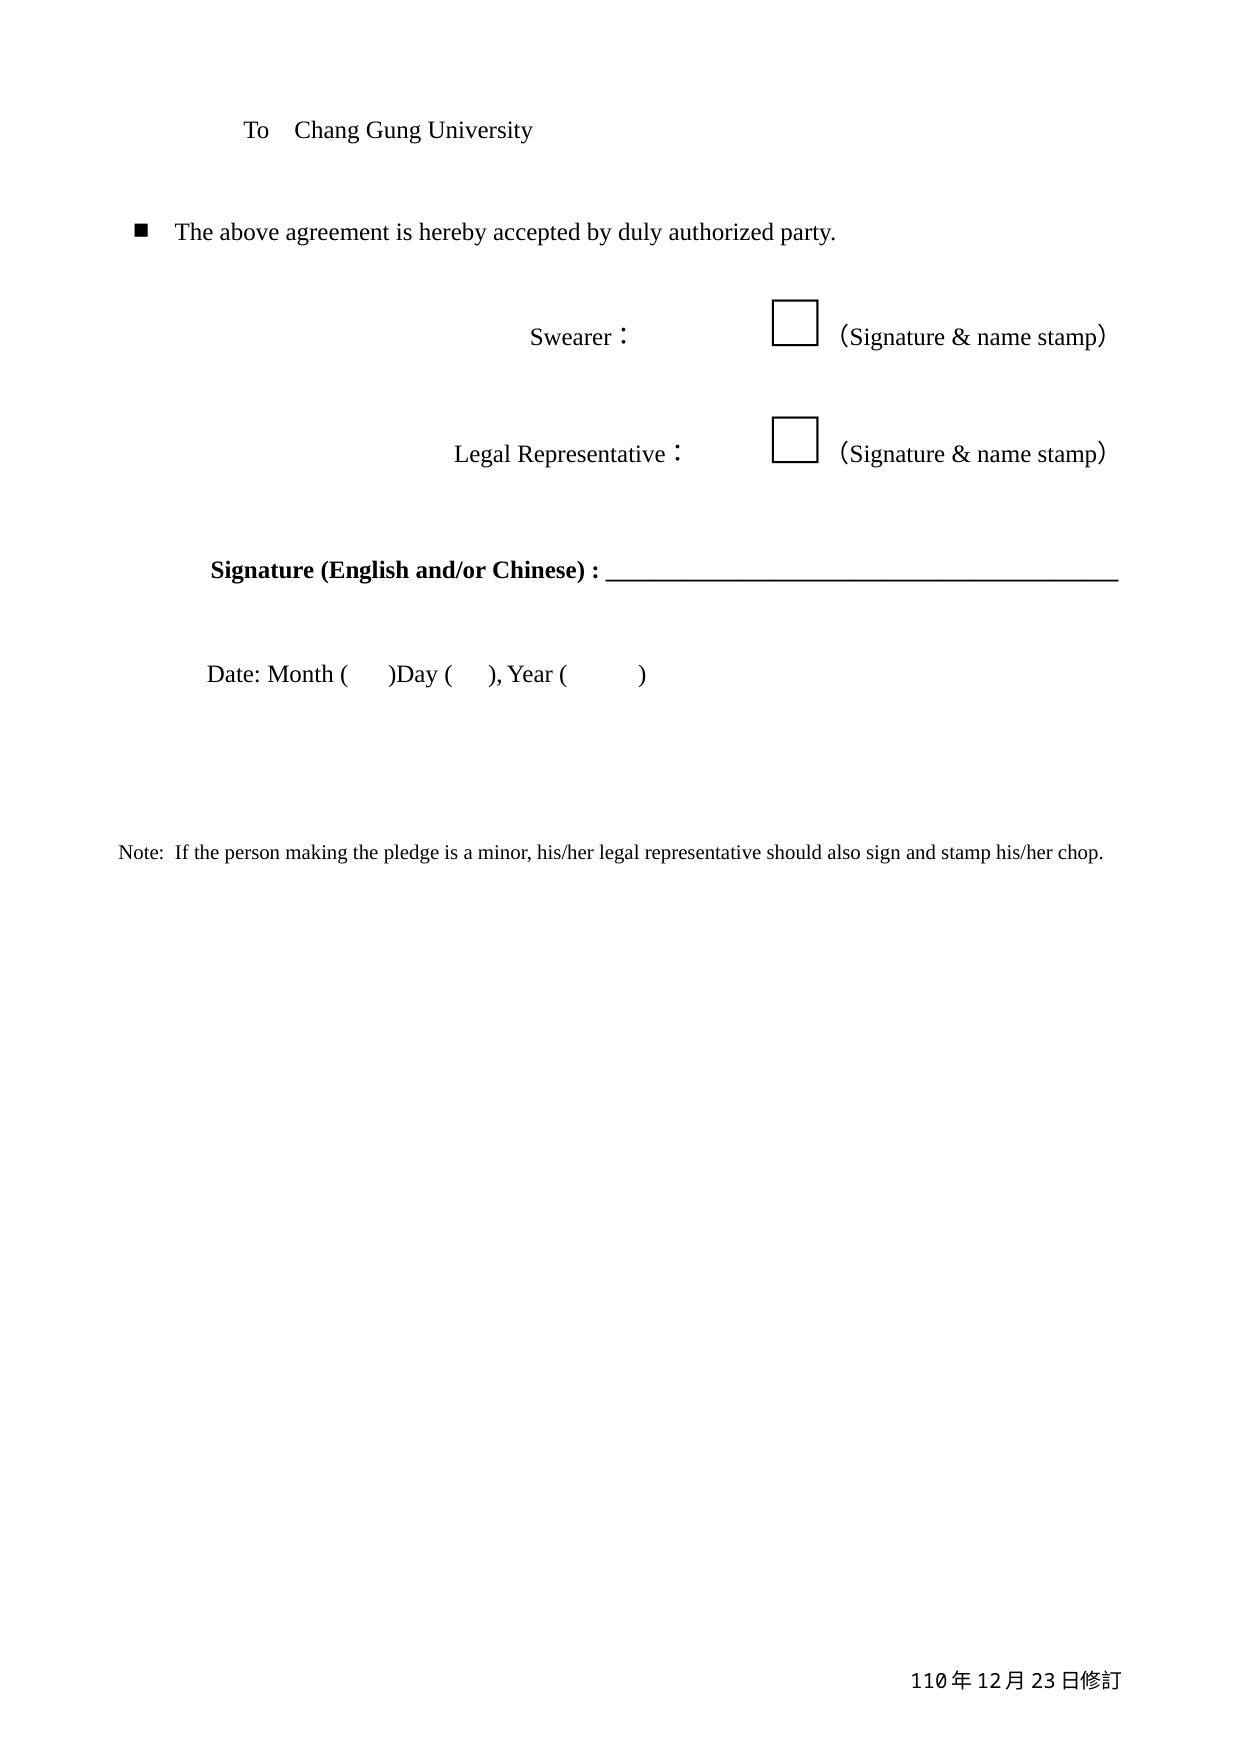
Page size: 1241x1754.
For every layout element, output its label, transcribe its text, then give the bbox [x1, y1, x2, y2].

text Swearer： □（Signature & name stamp） [118, 299, 1122, 357]
text Signature (English and/or Chinese) : _________________________________________ [207, 532, 1122, 590]
list The above agreement is hereby accepted by duly authorized party. [133, 188, 1122, 251]
text To Chang Gung University [243, 88, 1122, 151]
text Date: Month ( )Day ( ), Year ( ) [207, 632, 1122, 694]
text Note: If the person making the pledge is a minor, his/her legal representative should also sign and stamp his/her chop. [118, 836, 1122, 865]
text Legal Representative： □（Signature & name stamp） [118, 415, 1122, 474]
